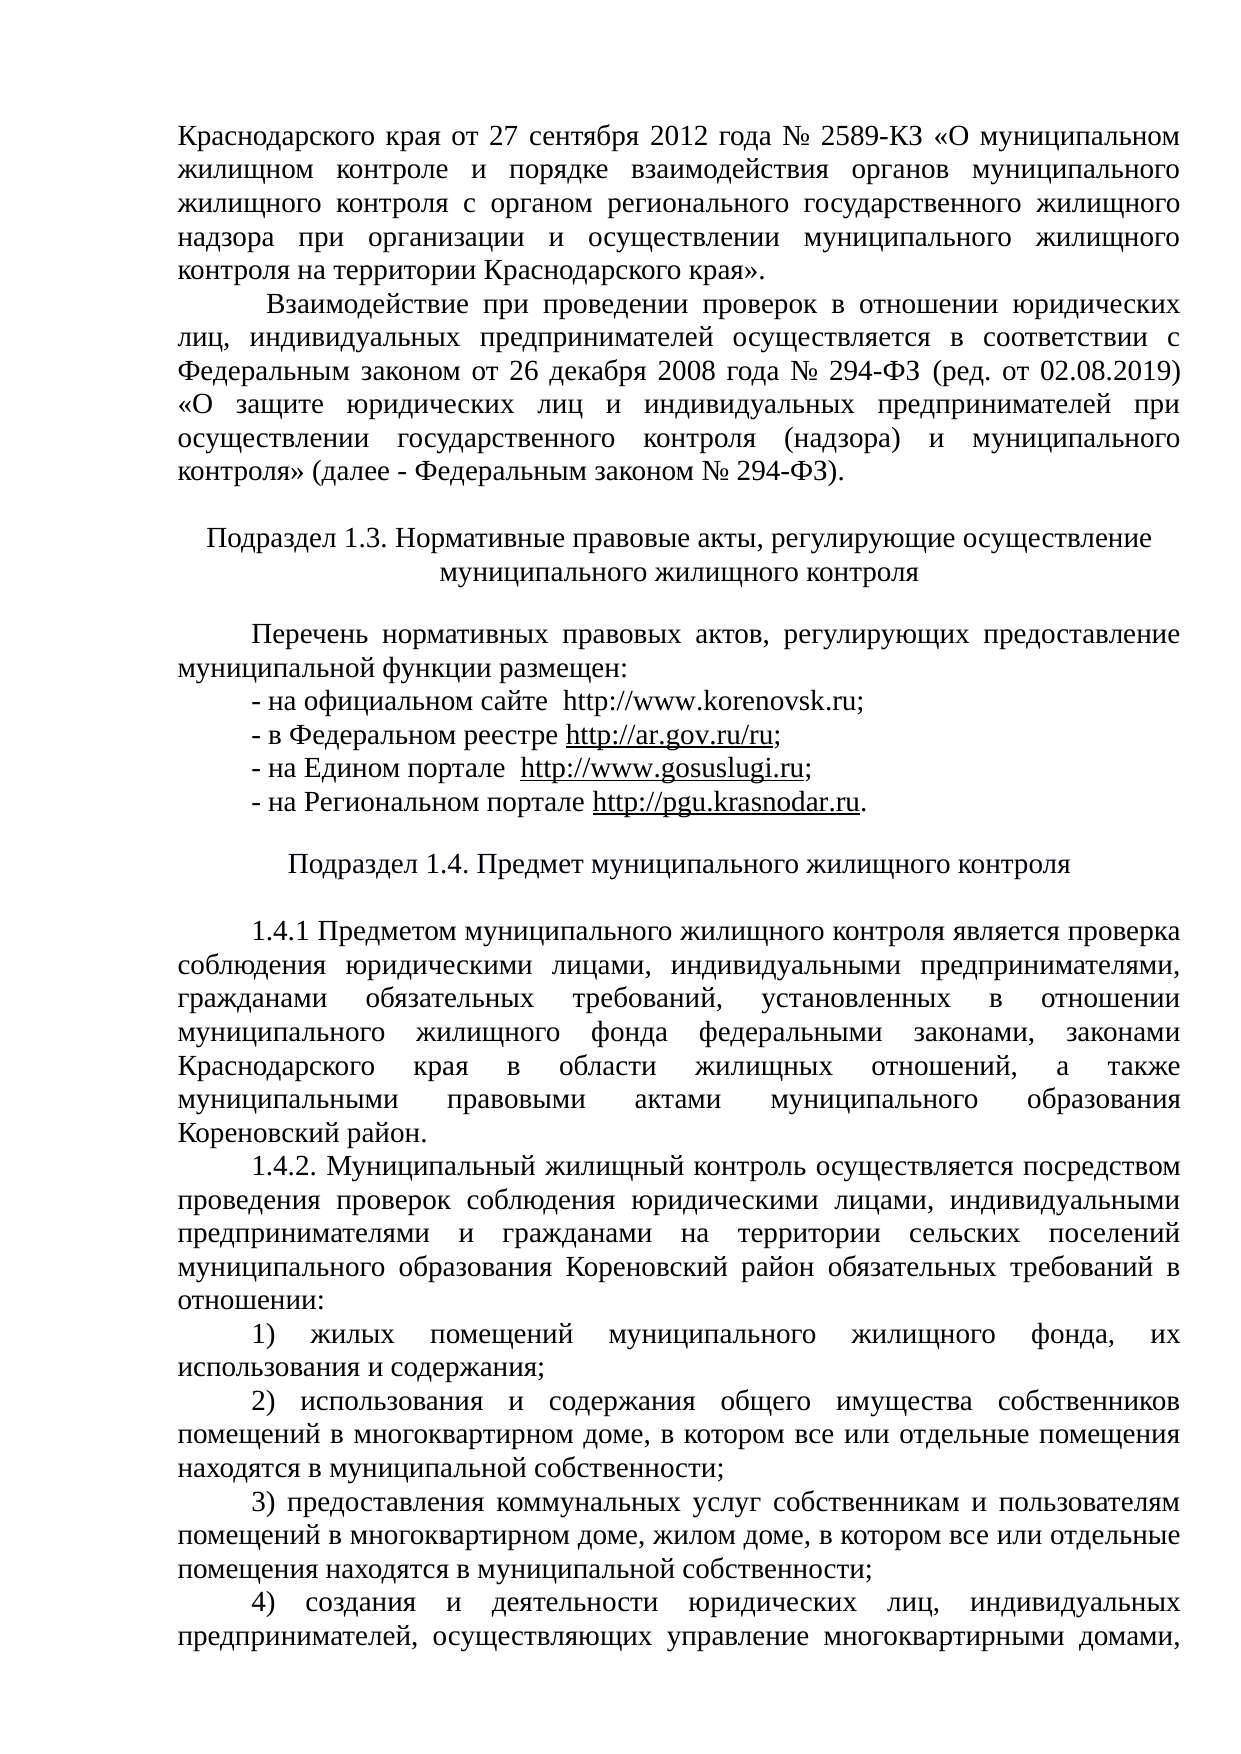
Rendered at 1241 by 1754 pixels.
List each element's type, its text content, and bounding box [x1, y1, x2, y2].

text 3) предоставления коммунальных услуг собственникам и пользователям помещений в многоквартирном доме, жилом доме, в котором все или отдельные помещения находятся в муниципальной собственности; [177, 1484, 1181, 1584]
text 1) жилых помещений муниципального жилищного фонда, их использования и содержания; [177, 1316, 1181, 1383]
text Подраздел 1.3. Нормативные правовые акты, регулирующие осуществление муниципального жилищного контроля [177, 521, 1181, 588]
text 4) создания и деятельности юридических лиц, индивидуальных предпринимателей, осуществляющих управление многоквартирными домами, [177, 1584, 1181, 1651]
text Подраздел 1.4. Предмет муниципального жилищного контроля [177, 846, 1181, 880]
text - на Едином портале http://www.gosuslugi.ru; [177, 751, 1181, 784]
text Краснодарского края от 27 сентября 2012 года № 2589-КЗ «О муниципальном жилищном контроле и порядке взаимодействия органов муниципального жилищного контроля с органом регионального государственного жилищного надзора при организации и осуществлении муниципального жилищного контроля на территории Краснодарского края». [177, 118, 1181, 286]
text 1.4.1 Предметом муниципального жилищного контроля является проверка соблюдения юридическими лицами, индивидуальными предпринимателями, гражданами обязательных требований, установленных в отношении муниципального жилищного фонда федеральными законами, законами Краснодарского края в области жилищных отношений, а также муниципальными правовыми актами муниципального образования Кореновский район. [177, 913, 1181, 1148]
text 2) использования и содержания общего имущества собственников помещений в многоквартирном доме, в котором все или отдельные помещения находятся в муниципальной собственности; [177, 1383, 1181, 1484]
text Взаимодействие при проведении проверок в отношении юридических лиц, индивидуальных предпринимателей осуществляется в соответствии с Федеральным законом от 26 декабря 2008 года № 294-ФЗ (ред. от 02.08.2019) «О защите юридических лиц и индивидуальных предпринимателей при осуществлении государственного контроля (надзора) и муниципального контроля» (далее - Федеральным законом № 294-ФЗ). [177, 286, 1181, 487]
subtitle - в Федеральном реестре http://ar.gov.ru/ru; [177, 717, 1181, 751]
text - на Региональном портале http://pgu.krasnodar.ru. [177, 784, 1181, 818]
text Перечень нормативных правовых актов, регулирующих предоставление муниципальной функции размещен: [177, 616, 1181, 683]
text - на официальном сайте http://www.korenovsk.ru; [177, 683, 1181, 717]
text 1.4.2. Муниципальный жилищный контроль осуществляется посредством проведения проверок соблюдения юридическими лицами, индивидуальными предпринимателями и гражданами на территории сельских поселений муниципального образования Кореновский район обязательных требований в отношении: [177, 1148, 1181, 1316]
